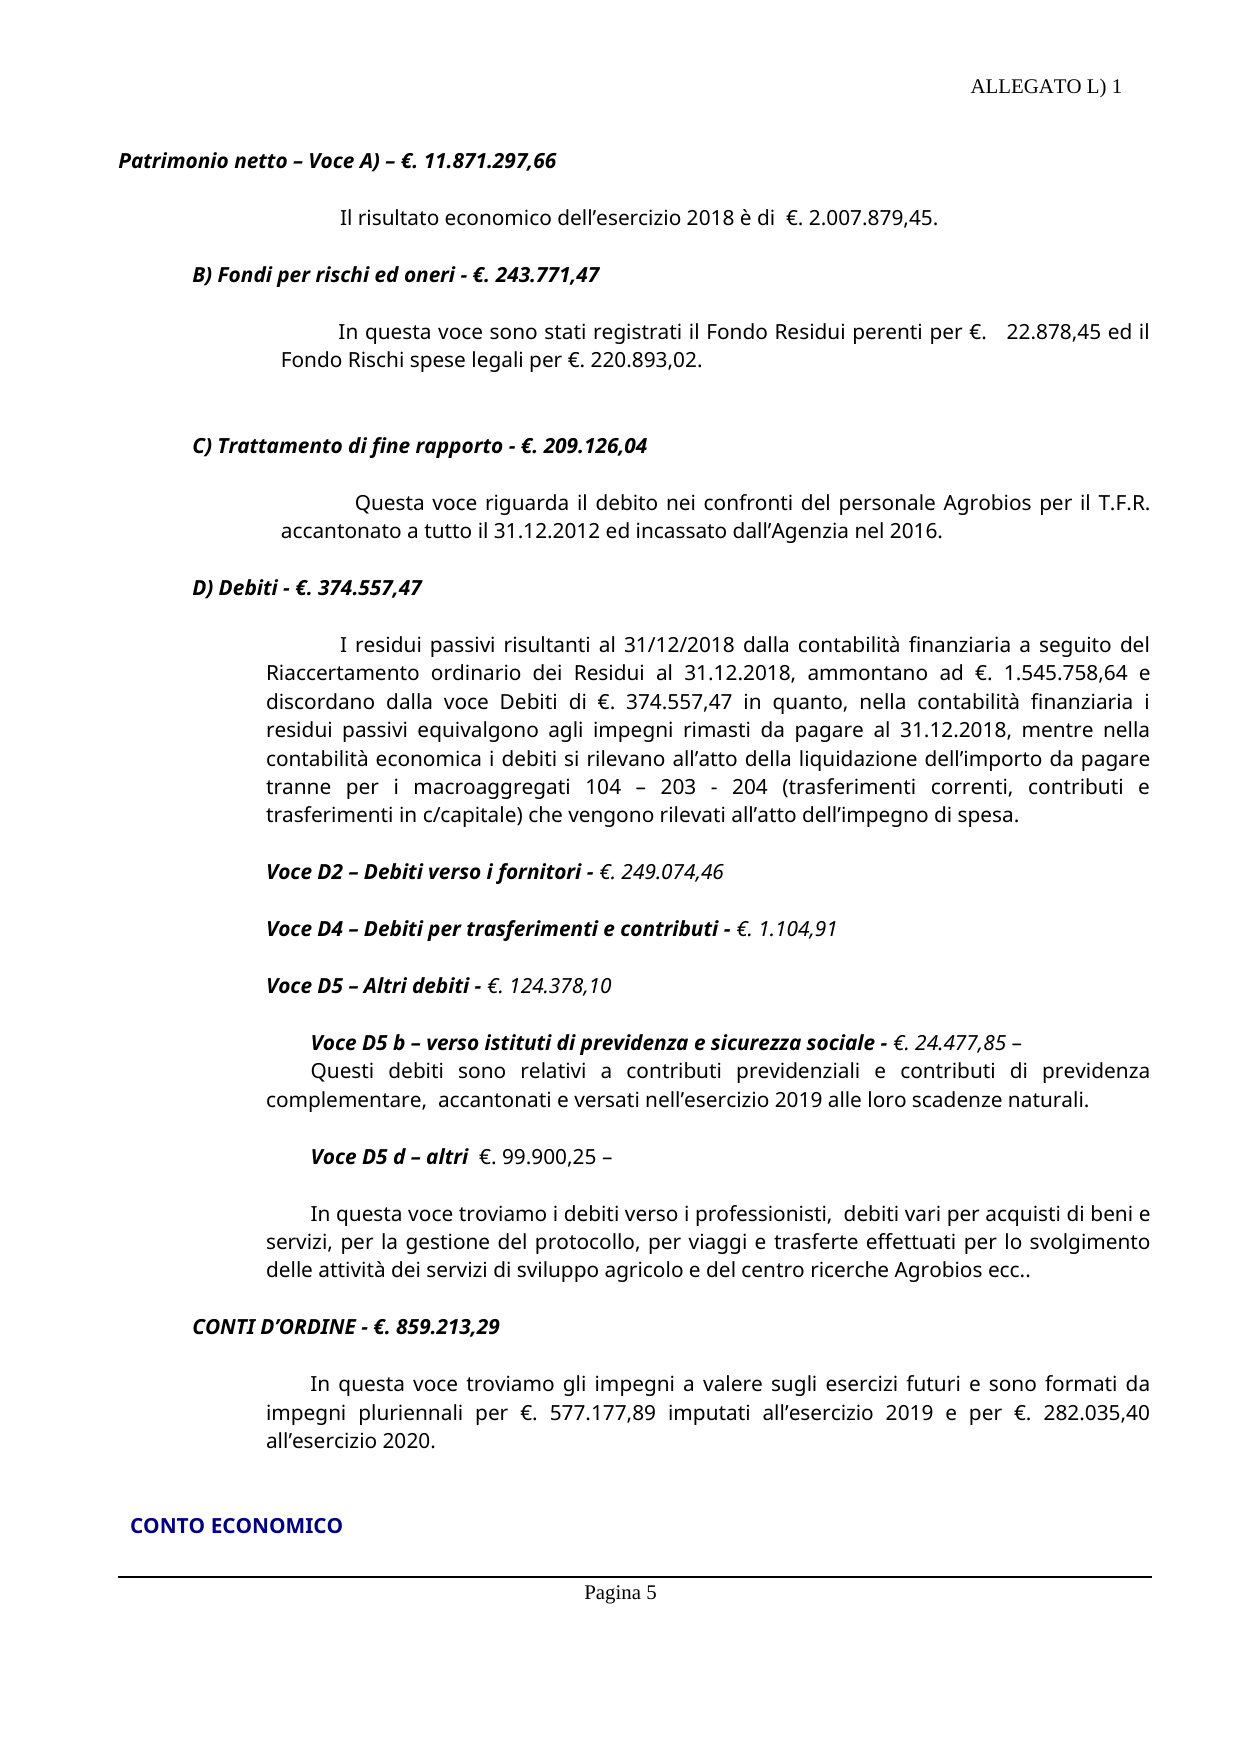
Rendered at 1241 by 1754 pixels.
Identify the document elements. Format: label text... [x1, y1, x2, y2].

text In questa voce troviamo i debiti verso i professionisti, debiti vari per acquisti di beni e servizi, per la gestione del protocollo, per viaggi e trasferte effettuati per lo svolgimento delle attività dei servizi di sviluppo agricolo e del centro ricerche Agrobios ecc.. [266, 1199, 1152, 1284]
text Il risultato economico dell’esercizio 2018 è di €. 2.007.879,45. [266, 203, 1152, 232]
text D) Debiti - €. 374.557,47 [118, 573, 1152, 602]
text Voce D4 – Debiti per trasferimenti e contributi - €. 1.104,91 [266, 914, 1152, 943]
text In questa voce sono stati registrati il Fondo Residui perenti per €. 22.878,45 ed il Fondo Rischi spese legali per €. 220.893,02. [281, 317, 1152, 374]
table_header CONTO ECONOMICO [123, 1512, 1154, 1540]
text Patrimonio netto – Voce A) – €. 11.871.297,66 [118, 147, 1152, 175]
text I residui passivi risultanti al 31/12/2018 dalla contabilità finanziaria a seguito del Riaccertamento ordinario dei Residui al 31.12.2018, ammontano ad €. 1.545.758,64 e discordano dalla voce Debiti di €. 374.557,47 in quanto, nella contabilità finanziaria i residui passivi equivalgono agli impegni rimasti da pagare al 31.12.2018, mentre nella contabilità economica i debiti si rilevano all’atto della liquidazione dell’importo da pagare tranne per i macroaggregati 104 – 203 - 204 (trasferimenti correnti, contributi e trasferimenti in c/capitale) che vengono rilevati all’atto dell’impegno di spesa. [266, 630, 1152, 829]
text Voce D5 b – verso istituti di previdenza e sicurezza sociale - €. 24.477,85 – [266, 1028, 1152, 1057]
text Questi debiti sono relativi a contributi previdenziali e contributi di previdenza complementare, accantonati e versati nell’esercizio 2019 alle loro scadenze naturali. [266, 1057, 1152, 1113]
text Questa voce riguarda il debito nei confronti del personale Agrobios per il T.F.R. accantonato a tutto il 31.12.2012 ed incassato dall’Agenzia nel 2016. [281, 488, 1152, 545]
text Voce D5 – Altri debiti - €. 124.378,10 [266, 971, 1152, 1000]
text Voce D2 – Debiti verso i fornitori - €. 249.074,46 [266, 857, 1152, 886]
text C) Trattamento di fine rapporto - €. 209.126,04 [118, 431, 1152, 459]
text B) Fondi per rischi ed oneri - €. 243.771,47 [118, 260, 1152, 289]
text CONTI D’ORDINE - €. 859.213,29 [118, 1312, 1152, 1341]
text In questa voce troviamo gli impegni a valere sugli esercizi futuri e sono formati da impegni pluriennali per €. 577.177,89 imputati all’esercizio 2019 e per €. 282.035,40 all’esercizio 2020. [266, 1369, 1152, 1455]
text Voce D5 d – altri €. 99.900,25 – [266, 1142, 1152, 1170]
